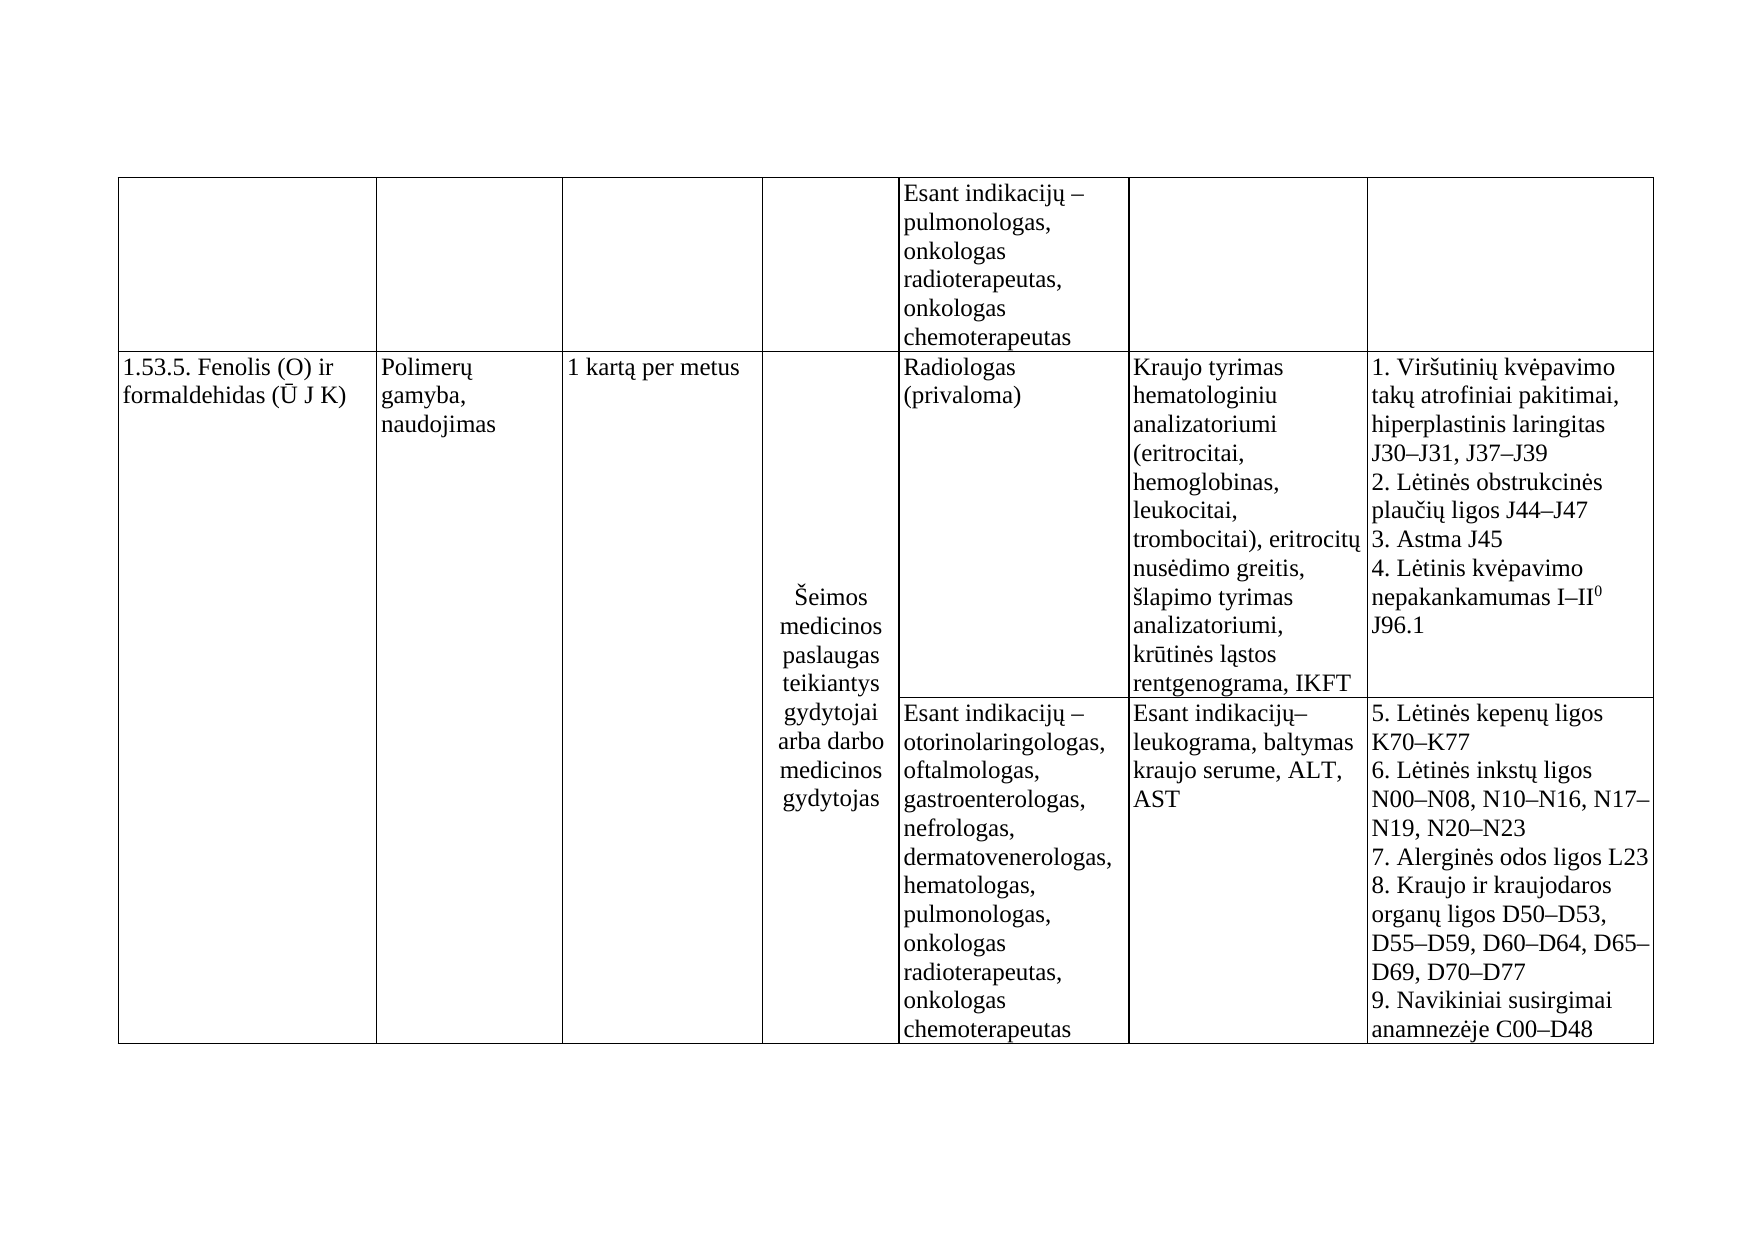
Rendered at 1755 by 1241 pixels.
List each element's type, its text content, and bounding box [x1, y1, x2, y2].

table_cell Šeimos medicinos paslaugas teikiantys gydytojai arba darbo medicinos gydytojas [763, 352, 898, 1043]
table_cell 1 kartą per metus [563, 352, 762, 1043]
table_cell Polimerų gamyba, naudojimas [377, 352, 562, 1043]
table_cell Radiologas (privaloma) [900, 352, 1128, 697]
table_cell [377, 178, 562, 351]
table_cell Kraujo tyrimas hematologiniu analizatoriumi (eritrocitai, hemoglobinas, leukocitai, trombocitai), eritrocitų nusėdimo greitis, šlapimo tyrimas analizatoriumi, krūtinės ląstos rentgenograma, IKFT [1130, 352, 1367, 697]
table_cell [763, 178, 898, 351]
table_cell [1368, 178, 1653, 351]
table_cell Esant indikacijų–leukograma, baltymas kraujo serume, ALT, AST [1130, 698, 1367, 1043]
table_cell 1.53.5. Fenolis (O) ir formaldehidas (Ū J K) [119, 352, 376, 1043]
table_cell [1130, 178, 1367, 351]
table_cell [563, 178, 762, 351]
table_cell Esant indikacijų – pulmonologas, onkologas radioterapeutas, onkologas chemoterapeutas [900, 178, 1128, 351]
table_cell Esant indikacijų – otorinolaringologas, oftalmologas, gastroenterologas, nefrologas, dermatovenerologas, hematologas, pulmonologas, onkologas radioterapeutas, onkologas chemoterapeutas [900, 698, 1128, 1043]
table_cell 5. Lėtinės kepenų ligos K70–K77 6. Lėtinės inkstų ligos N00–N08, N10–N16, N17–N19, N20–N23 7. Alerginės odos ligos L23 8. Kraujo ir kraujodaros organų ligos D50–D53, D55–D59, D60–D64, D65–D69, D70–D77 9. Navikiniai susirgimai anamnezėje C00–D48 [1368, 698, 1653, 1043]
table_cell [119, 178, 376, 351]
table_cell 1. Viršutinių kvėpavimo takų atrofiniai pakitimai, hiperplastinis laringitas J30–J31, J37–J39 2. Lėtinės obstrukcinės plaučių ligos J44–J47 3. Astma J45 4. Lėtinis kvėpavimo nepakankamumas I–II0 J96.1 [1368, 352, 1653, 697]
